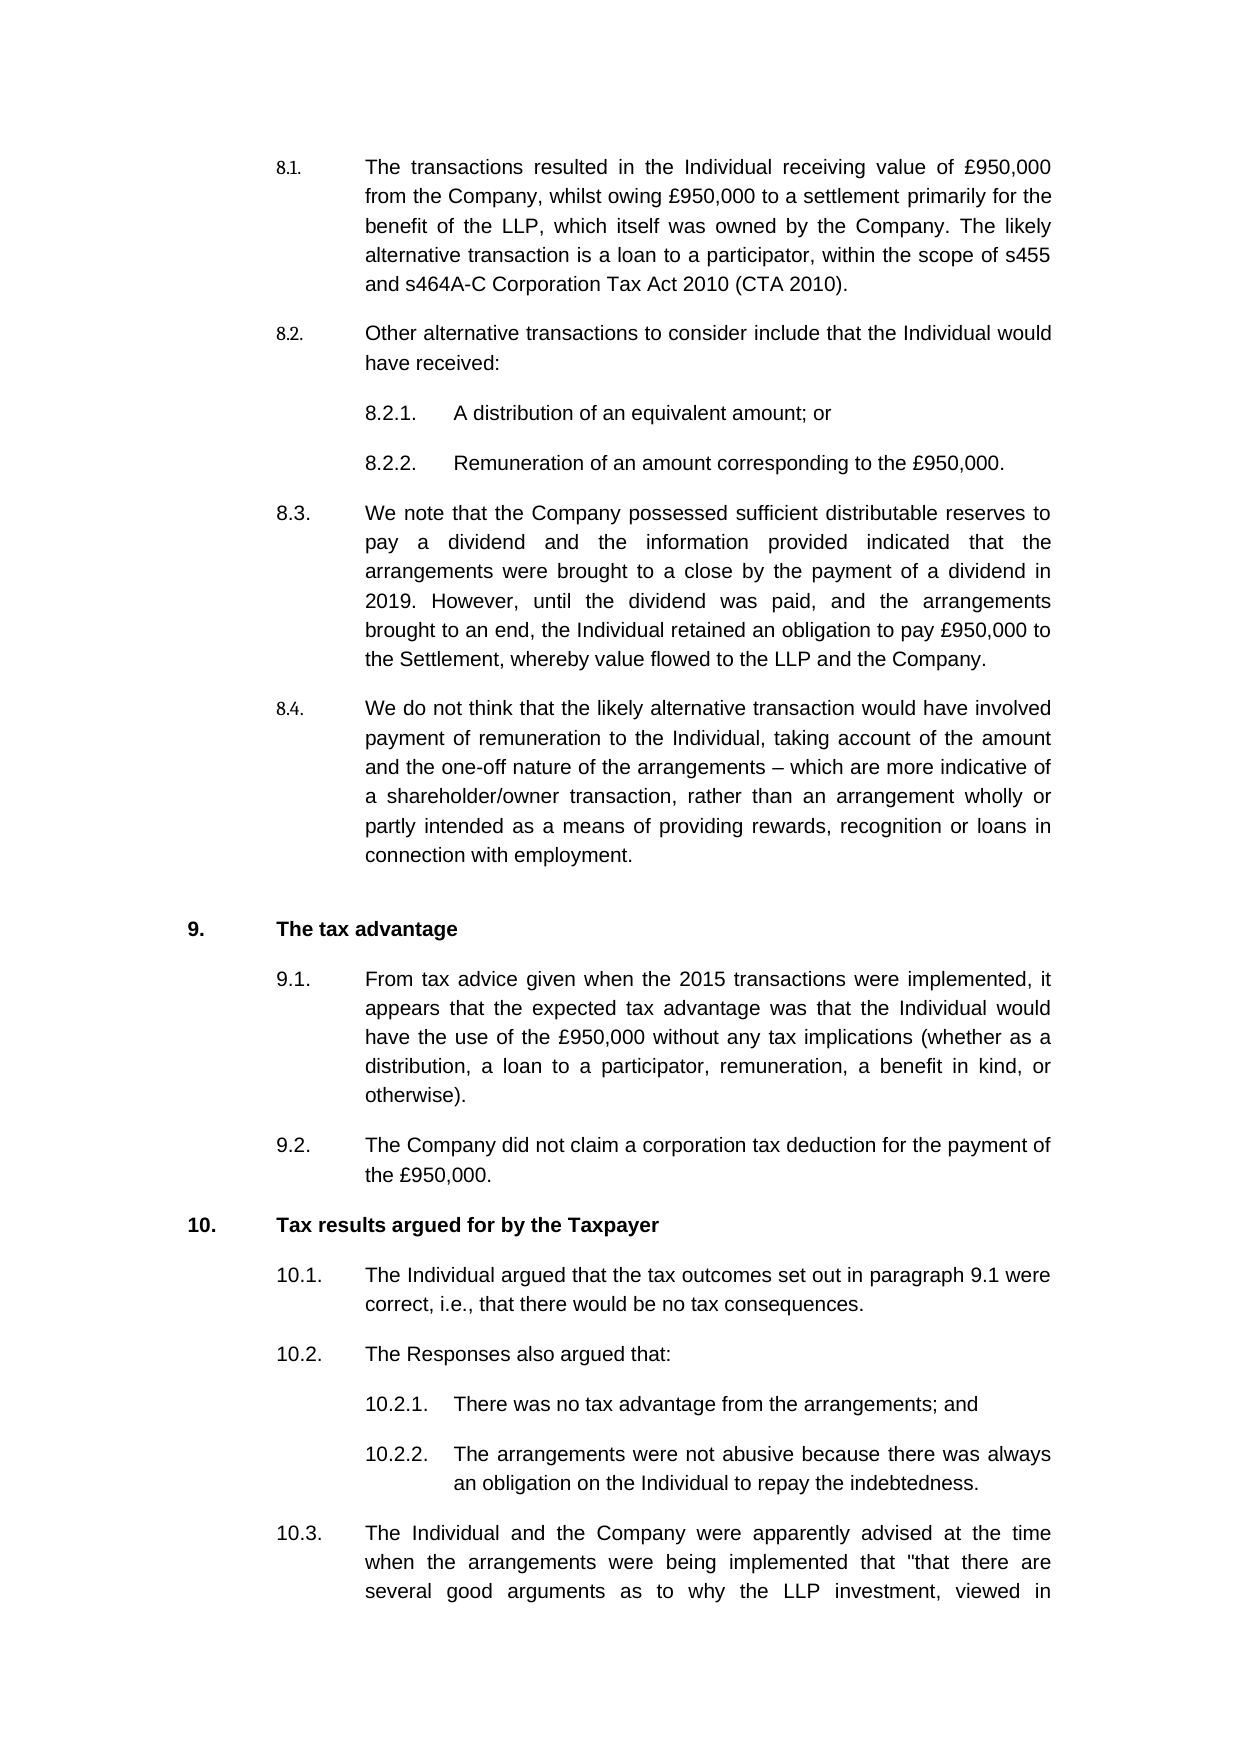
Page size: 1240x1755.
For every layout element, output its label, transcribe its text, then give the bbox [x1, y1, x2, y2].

list The tax advantage [187, 911, 1052, 941]
list A distribution of an equivalent amount; or [365, 396, 1052, 425]
list The Responses also argued that: [276, 1336, 1052, 1366]
list The Individual argued that the tax outcomes set out in paragraph 9.1 were correct, i.e., that there would be no tax consequences. [276, 1257, 1052, 1316]
list Other alternative transactions to consider include that the Individual would have received: [276, 317, 1052, 375]
list The arrangements were not abusive because there was always an obligation on the Individual to repay the indebtedness. [365, 1436, 1052, 1495]
list The Company did not claim a corporation tax deduction for the payment of the £950,000. [276, 1128, 1052, 1186]
list We do not think that the likely alternative transaction would have involved payment of remuneration to the Individual, taking account of the amount and the one-off nature of the arrangements – which are more indicative of a shareholder/owner transaction, rather than an arrangement wholly or partly intended as a means of providing rewards, recognition or loans in connection with employment. [276, 692, 1052, 867]
list The transactions resulted in the Individual receiving value of £950,000 from the Company, whilst owing £950,000 to a settlement primarily for the benefit of the LLP, which itself was owned by the Company. The likely alternative transaction is a loan to a participator, within the scope of s455 and s464A-C Corporation Tax Act 2010 (CTA 2010). [276, 150, 1052, 296]
list Remuneration of an amount corresponding to the £950,000. [365, 446, 1052, 475]
list From tax advice given when the 2015 transactions were implemented, it appears that the expected tax advantage was that the Individual would have the use of the £950,000 without any tax implications (whether as a distribution, a loan to a participator, remuneration, a benefit in kind, or otherwise). [276, 961, 1052, 1107]
list Tax results argued for by the Taxpayer [187, 1207, 1052, 1236]
list There was no tax advantage from the arrangements; and [365, 1386, 1052, 1416]
list We note that the Company possessed sufficient distributable reserves to pay a dividend and the information provided indicated that the arrangements were brought to a close by the payment of a dividend in 2019. However, until the dividend was paid, and the arrangements brought to an end, the Individual retained an obligation to pay £950,000 to the Settlement, whereby value flowed to the LLP and the Company. [276, 496, 1052, 671]
list The Individual and the Company were apparently advised at the time when the arrangements were being implemented that "that there are several good arguments as to why the LLP investment, viewed in [276, 1516, 1052, 1603]
